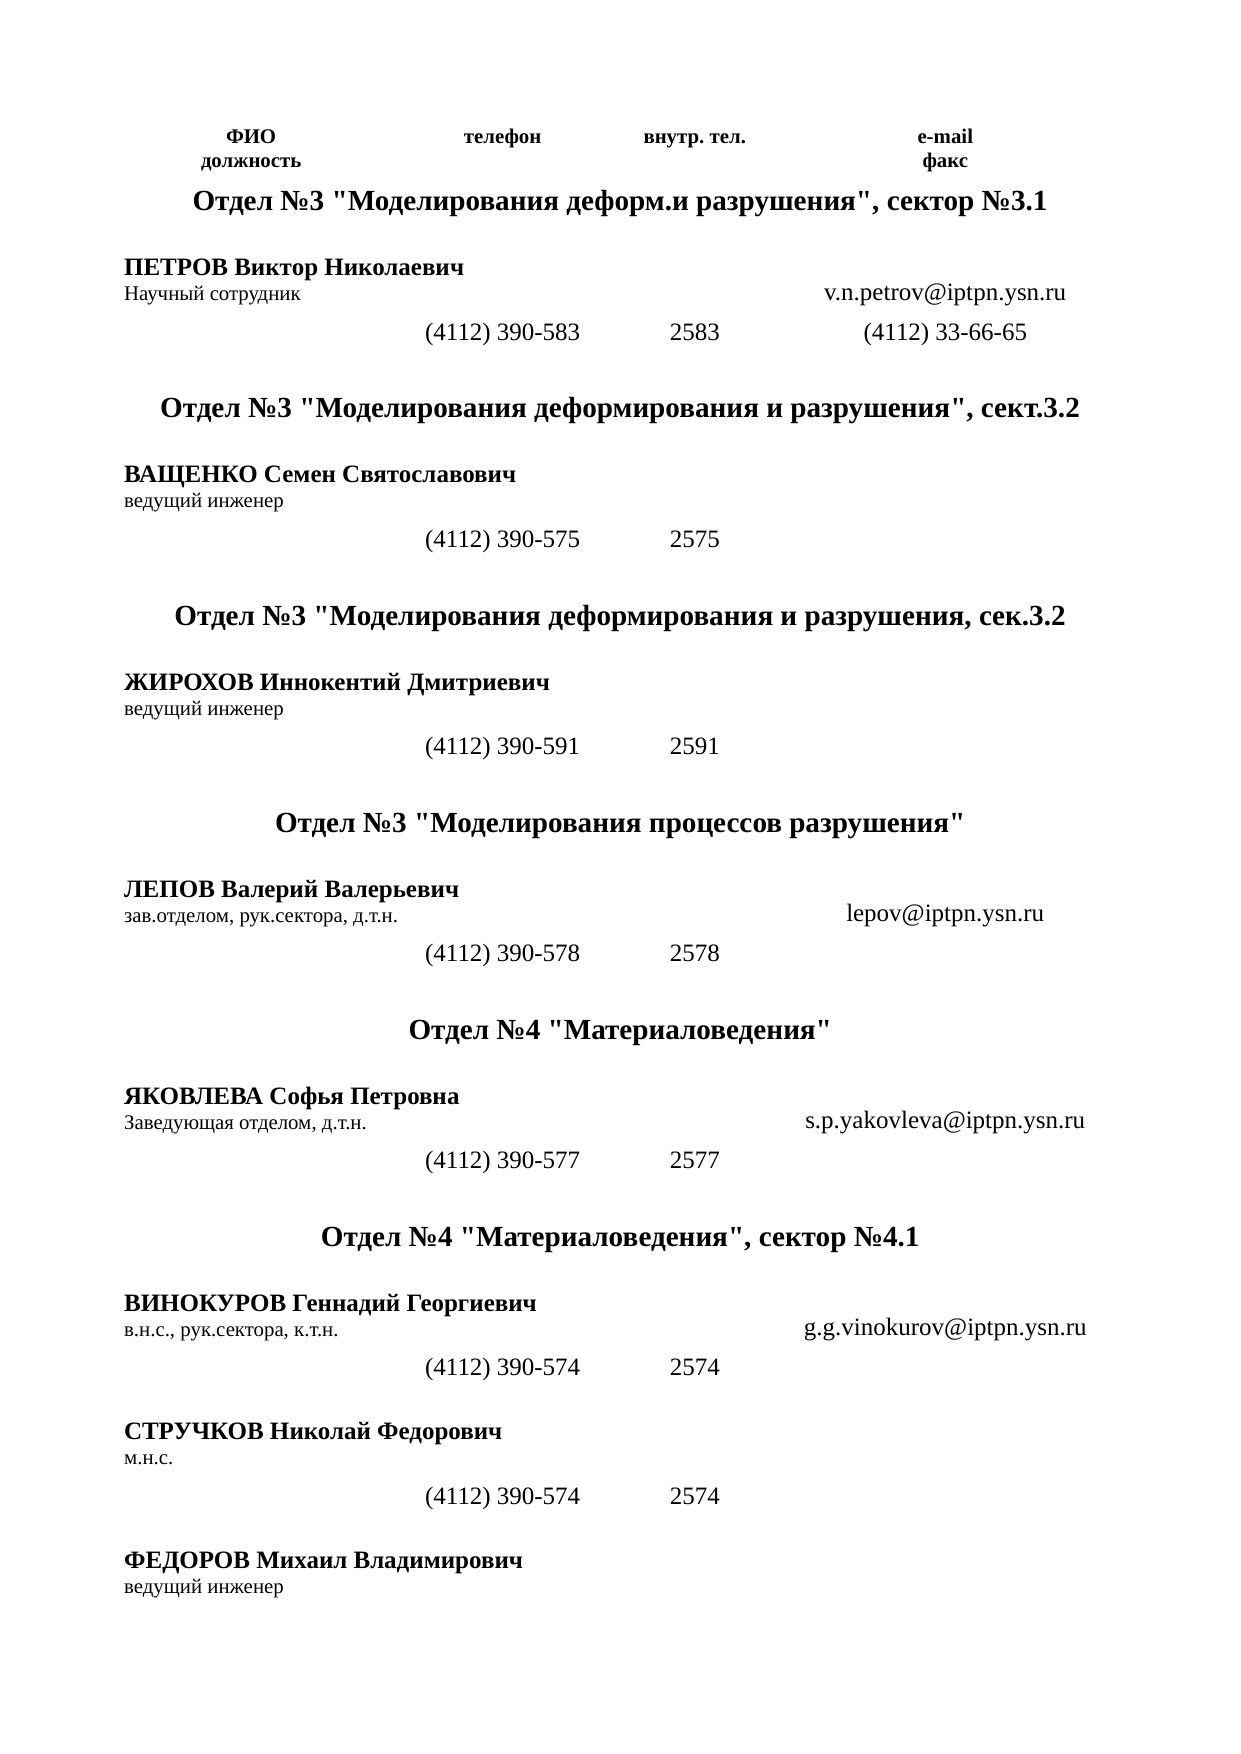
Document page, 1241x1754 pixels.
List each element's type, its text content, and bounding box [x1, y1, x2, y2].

table_header ФИО должность [118, 118, 384, 178]
table_cell [768, 1346, 1122, 1387]
table_cell ВИНОКУРОВ Геннадий Георгиевич в.н.с., рук.сектора, к.т.н. [118, 1258, 768, 1346]
table_cell Отдел №3 "Моделирования деформ.и разрушения", сектор №3.1 [118, 178, 1122, 223]
table_cell [118, 1139, 384, 1179]
table_cell (4112) 390-591 [384, 725, 621, 765]
table_header e-mail факс [768, 118, 1122, 178]
table_cell (4112) 33-66-65 [768, 311, 1122, 351]
table_cell 2574 [621, 1475, 768, 1515]
table_cell 2583 [621, 311, 768, 351]
table_cell g.g.vinokurov@iptpn.ysn.ru [768, 1258, 1122, 1346]
table_cell Отдел №4 "Материаловедения", сектор №4.1 [118, 1180, 1122, 1258]
table_cell Отдел №3 "Моделирования процессов разрушения" [118, 765, 1122, 844]
table_cell (4112) 390-577 [384, 1139, 621, 1179]
table_cell [768, 637, 1122, 725]
table_cell s.p.yakovleva@iptpn.ysn.ru [768, 1051, 1122, 1139]
table_cell [118, 518, 384, 558]
table_cell 2591 [621, 725, 768, 765]
table_cell lepov@iptpn.ysn.ru [768, 844, 1122, 932]
table_cell 2577 [621, 1139, 768, 1179]
table_cell ВАЩЕНКО Семен Святославович ведущий инженер [118, 430, 768, 518]
table_cell v.n.petrov@iptpn.ysn.ru [768, 223, 1122, 311]
table_cell [118, 1475, 384, 1515]
table_cell (4112) 390-575 [384, 518, 621, 558]
table_cell [118, 1346, 384, 1387]
table_cell [118, 311, 384, 351]
table_cell [768, 1515, 1122, 1603]
table_cell ЯКОВЛЕВА Софья Петровна Заведующая отделом, д.т.н. [118, 1051, 768, 1139]
table_cell [768, 932, 1122, 972]
table_cell [768, 725, 1122, 765]
table_cell [768, 1387, 1122, 1475]
table_cell СТРУЧКОВ Николай Федорович м.н.с. [118, 1387, 768, 1475]
table_cell Отдел №3 "Моделирования деформирования и разрушения, сек.3.2 [118, 558, 1122, 637]
table_cell ЛЕПОВ Валерий Валерьевич зав.отделом, рук.сектора, д.т.н. [118, 844, 768, 932]
table_cell ФЕДОРОВ Михаил Владимирович ведущий инженер [118, 1515, 768, 1603]
table_cell [768, 430, 1122, 518]
table_cell ПЕТРОВ Виктор Николаевич Научный сотрудник [118, 223, 768, 311]
table_header внутр. тел. [621, 118, 768, 178]
table_cell [118, 725, 384, 765]
table_cell (4112) 390-578 [384, 932, 621, 972]
table_cell [768, 1475, 1122, 1515]
table_cell ЖИРОХОВ Иннокентий Дмитриевич ведущий инженер [118, 637, 768, 725]
table_cell 2578 [621, 932, 768, 972]
table_cell [768, 518, 1122, 558]
table_cell (4112) 390-583 [384, 311, 621, 351]
table_cell Отдел №4 "Материаловедения" [118, 973, 1122, 1051]
table_cell (4112) 390-574 [384, 1475, 621, 1515]
table_cell [768, 1139, 1122, 1179]
table_header телефон [384, 118, 621, 178]
table_cell Отдел №3 "Моделирования деформирования и разрушения", сект.3.2 [118, 351, 1122, 430]
table_cell (4112) 390-574 [384, 1346, 621, 1387]
table_cell 2574 [621, 1346, 768, 1387]
table_cell 2575 [621, 518, 768, 558]
table_cell [118, 932, 384, 972]
